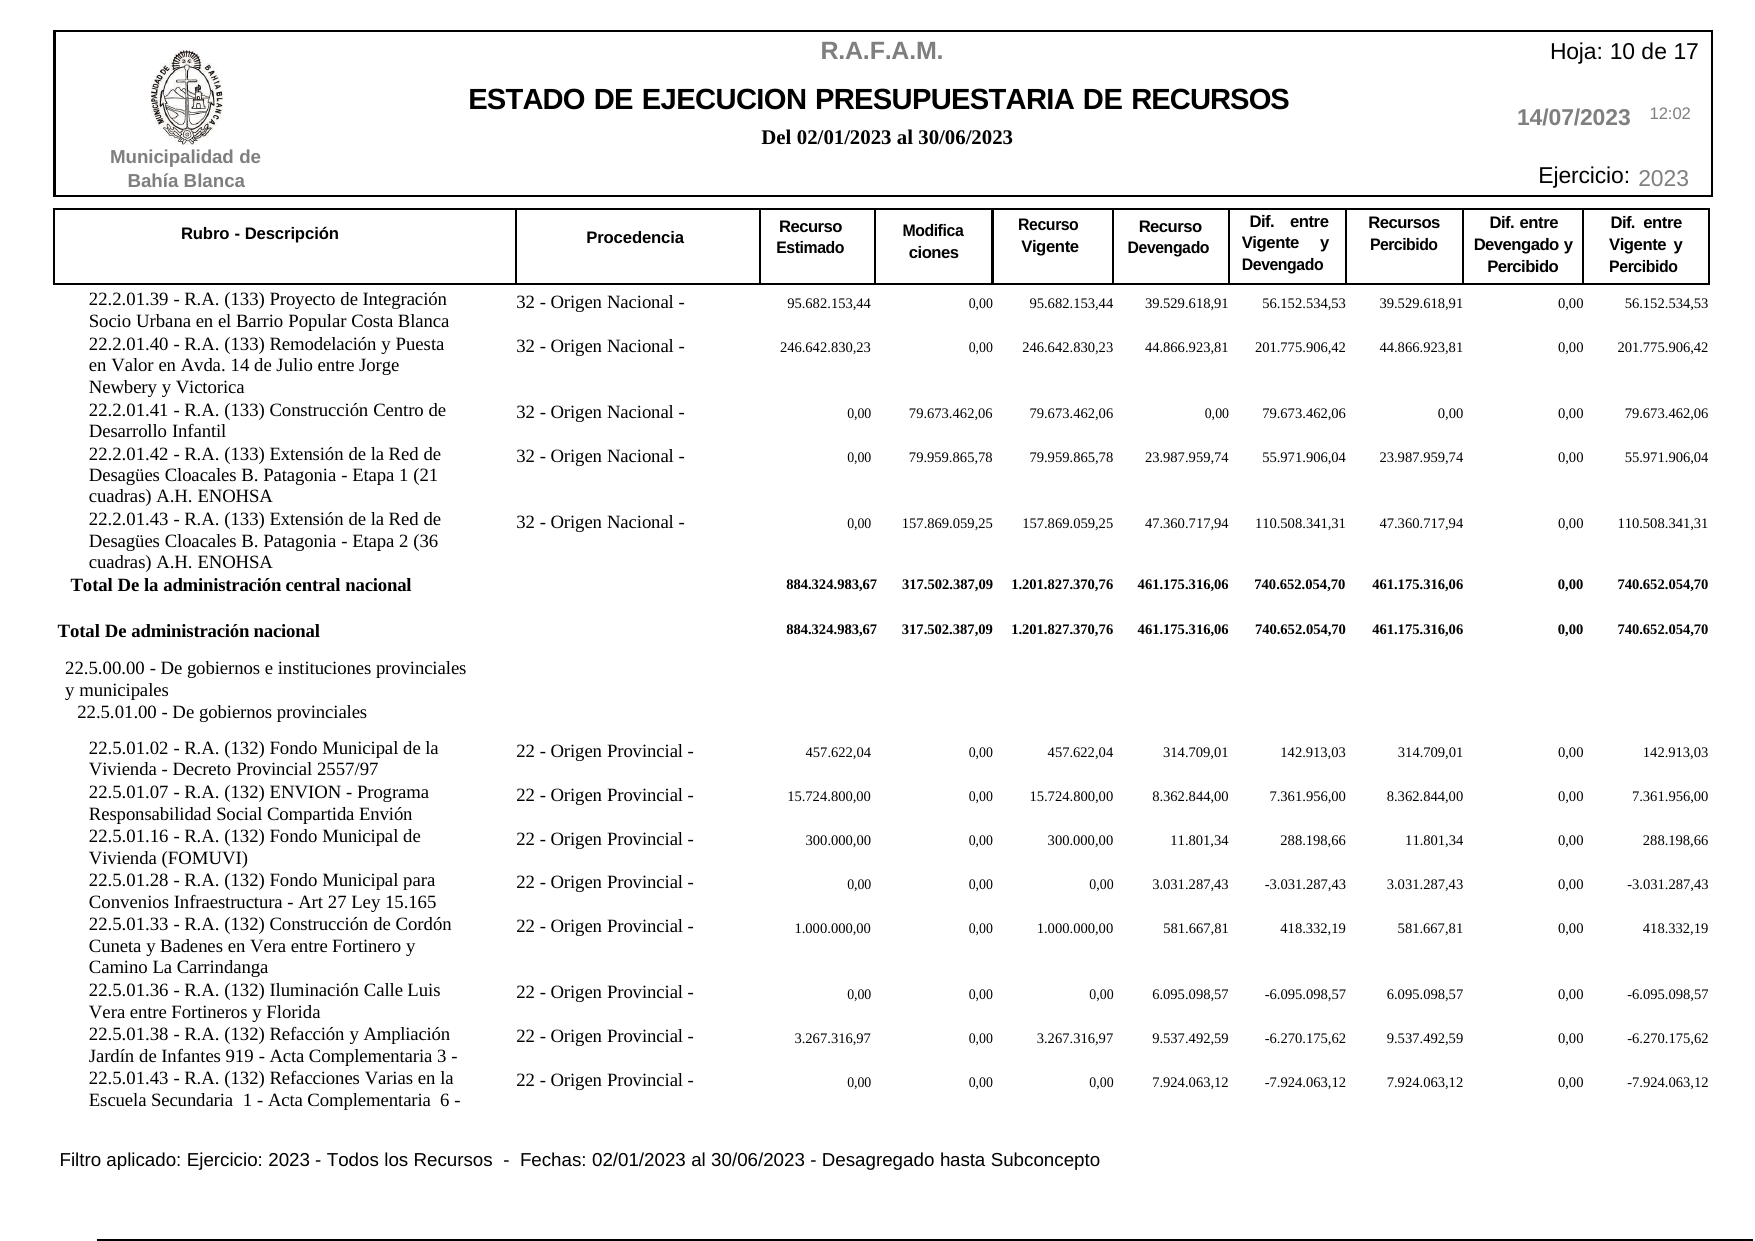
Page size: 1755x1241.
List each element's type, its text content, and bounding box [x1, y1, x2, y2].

table_cell 314.709,01 [1125, 731, 1241, 781]
table_cell 142.913,03 [1241, 731, 1359, 781]
table_header Modifica ciones [876, 210, 991, 283]
table_cell 0,00 [738, 979, 889, 1023]
table_cell cuadras) A.H. ENOHSA [52, 486, 494, 508]
table_cell [889, 486, 1002, 508]
table_cell [1510, 650, 1600, 680]
table_cell 0,00 [738, 508, 889, 552]
table_cell 0,00 [1510, 575, 1600, 609]
table_cell 7.361.956,00 [1600, 781, 1714, 825]
table_header Rubro - Descripción [55, 210, 515, 283]
table_cell -6.095.098,57 [1600, 979, 1714, 1023]
table_cell [1241, 957, 1359, 979]
table_cell [1241, 552, 1359, 574]
table_cell 0,00 [1510, 609, 1600, 650]
table_cell -3.031.287,43 [1241, 869, 1359, 913]
table_cell 23.987.959,74 [1359, 443, 1510, 486]
table_cell [738, 650, 889, 680]
table_cell [1002, 700, 1125, 731]
table_cell 7.924.063,12 [1125, 1067, 1241, 1119]
table_cell 22.5.01.33 - R.A. (132) Construcción de Cordón Cuneta y Badenes en Vera entre Fortinero y [52, 913, 494, 957]
table_cell [1510, 376, 1600, 398]
table_cell [738, 957, 889, 979]
table_cell [1600, 700, 1714, 731]
table_cell 11.801,34 [1125, 825, 1241, 869]
table_cell 22.5.01.38 - R.A. (132) Refacción y Ampliación Jardín de Infantes 919 - Acta Complementaria 3 - [52, 1023, 494, 1067]
table_cell [1002, 486, 1125, 508]
table_cell 3.267.316,97 [1002, 1023, 1125, 1067]
table_cell [1600, 680, 1714, 700]
table_cell [1125, 680, 1241, 700]
table_cell y municipales [52, 680, 494, 700]
table_cell 0,00 [1125, 399, 1241, 442]
table_cell 8.362.844,00 [1359, 781, 1510, 825]
table_cell 0,00 [889, 979, 1002, 1023]
table_cell [1241, 700, 1359, 731]
table_cell -7.924.063,12 [1241, 1067, 1359, 1119]
table_cell [738, 680, 889, 700]
table_cell [1359, 650, 1510, 680]
table_cell 9.537.492,59 [1359, 1023, 1510, 1067]
table_cell 79.959.865,78 [1002, 443, 1125, 486]
table_cell 22.2.01.42 - R.A. (133) Extensión de la Red de Desagües Cloacales B. Patagonia - Etapa 1 (21 [52, 443, 494, 486]
table_header 39.529.618,91 [1359, 285, 1510, 333]
table_cell 23.987.959,74 [1125, 443, 1241, 486]
table_cell 32 - Origen Nacional - [494, 508, 738, 552]
table_cell 79.673.462,06 [1002, 399, 1125, 442]
table_cell 15.724.800,00 [738, 781, 889, 825]
table_cell 0,00 [889, 1023, 1002, 1067]
table_cell 3.031.287,43 [1125, 869, 1241, 913]
table_cell 22 - Origen Provincial - [494, 913, 738, 957]
table_cell 47.360.717,94 [1125, 508, 1241, 552]
table_header 56.152.534,53 [1241, 285, 1359, 333]
table_cell 0,00 [1002, 979, 1125, 1023]
table_header 0,00 [889, 285, 1002, 333]
table_cell Newbery y Victorica [52, 376, 494, 398]
table_header Recurso Devengado [1114, 210, 1228, 283]
table_cell 288.198,66 [1241, 825, 1359, 869]
table_cell 0,00 [889, 333, 1002, 376]
table_cell 461.175.316,06 [1359, 575, 1510, 609]
table_cell 22 - Origen Provincial - [494, 1023, 738, 1067]
table_cell 317.502.387,09 [889, 575, 1002, 609]
table_cell Total De la administración central nacional [52, 575, 494, 609]
table_cell [738, 700, 889, 731]
table_cell -6.095.098,57 [1241, 979, 1359, 1023]
table_cell 740.652.054,70 [1600, 575, 1714, 609]
table_cell [1359, 700, 1510, 731]
table_cell 0,00 [889, 869, 1002, 913]
table_cell [1241, 650, 1359, 680]
table_cell [1359, 486, 1510, 508]
table_cell 7.924.063,12 [1359, 1067, 1510, 1119]
table_cell 0,00 [1510, 333, 1600, 376]
table_cell 157.869.059,25 [1002, 508, 1125, 552]
table_cell 314.709,01 [1359, 731, 1510, 781]
table_cell [1600, 486, 1714, 508]
table_cell 457.622,04 [738, 731, 889, 781]
table_cell cuadras) A.H. ENOHSA [52, 552, 494, 574]
table_cell [1125, 376, 1241, 398]
table_cell [494, 552, 738, 574]
table_header 0,00 [1510, 285, 1600, 333]
table_cell 0,00 [1002, 1067, 1125, 1119]
table_cell [1359, 680, 1510, 700]
table_cell 0,00 [1510, 1023, 1600, 1067]
table_cell 8.362.844,00 [1125, 781, 1241, 825]
table_cell 47.360.717,94 [1359, 508, 1510, 552]
table_cell 418.332,19 [1600, 913, 1714, 957]
table_cell 6.095.098,57 [1359, 979, 1510, 1023]
table_cell 0,00 [1359, 399, 1510, 442]
table_cell 110.508.341,31 [1600, 508, 1714, 552]
table_cell 7.361.956,00 [1241, 781, 1359, 825]
table_cell 581.667,81 [1125, 913, 1241, 957]
table_cell 32 - Origen Nacional - [494, 399, 738, 442]
table_cell 3.031.287,43 [1359, 869, 1510, 913]
table_cell 22 - Origen Provincial - [494, 979, 738, 1023]
table_cell 9.537.492,59 [1125, 1023, 1241, 1067]
table_cell 0,00 [1510, 399, 1600, 442]
table_header Procedencia [517, 210, 759, 283]
table_cell 300.000,00 [1002, 825, 1125, 869]
table_header Dif. entre Devengado y Percibido [1464, 210, 1582, 283]
table_header Dif. entre Vigente y Devengado [1230, 210, 1345, 283]
table_cell 201.775.906,42 [1241, 333, 1359, 376]
table_cell 461.175.316,06 [1359, 609, 1510, 650]
table_cell [1002, 376, 1125, 398]
table_cell 15.724.800,00 [1002, 781, 1125, 825]
table_cell 0,00 [889, 781, 1002, 825]
table_cell 1.000.000,00 [738, 913, 889, 957]
table_cell 0,00 [889, 825, 1002, 869]
table_cell 3.267.316,97 [738, 1023, 889, 1067]
table_cell 44.866.923,81 [1359, 333, 1510, 376]
table_cell 0,00 [738, 399, 889, 442]
table_cell 32 - Origen Nacional - [494, 443, 738, 486]
table_cell 0,00 [1510, 508, 1600, 552]
table_cell 142.913,03 [1600, 731, 1714, 781]
table_cell [1600, 376, 1714, 398]
table_cell 157.869.059,25 [889, 508, 1002, 552]
table_cell 457.622,04 [1002, 731, 1125, 781]
table_cell 0,00 [889, 1067, 1002, 1119]
table_cell [1510, 486, 1600, 508]
table_cell [889, 552, 1002, 574]
table_cell [1002, 650, 1125, 680]
table_cell 79.673.462,06 [1600, 399, 1714, 442]
table_cell 79.959.865,78 [889, 443, 1002, 486]
table_cell 581.667,81 [1359, 913, 1510, 957]
table_header Recurso Estimado [761, 210, 874, 283]
table_cell 288.198,66 [1600, 825, 1714, 869]
table_header 22.2.01.39 - R.A. (133) Proyecto de Integración Socio Urbana en el Barrio Popular Costa Blanca [52, 284, 494, 333]
table_cell 22.5.01.36 - R.A. (132) Iluminación Calle Luis Vera entre Fortineros y Florida [52, 979, 494, 1023]
table_cell [1359, 376, 1510, 398]
table_cell 22 - Origen Provincial - [494, 731, 738, 781]
table_cell 22 - Origen Provincial - [494, 1067, 738, 1119]
table_cell 55.971.906,04 [1600, 443, 1714, 486]
table_cell 0,00 [738, 1067, 889, 1119]
table_cell 6.095.098,57 [1125, 979, 1241, 1023]
table_cell [1510, 957, 1600, 979]
table_cell 22 - Origen Provincial - [494, 869, 738, 913]
table_cell 201.775.906,42 [1600, 333, 1714, 376]
table_cell 110.508.341,31 [1241, 508, 1359, 552]
table_header 56.152.534,53 [1600, 280, 1714, 333]
table_cell 22.5.01.02 - R.A. (132) Fondo Municipal de la Vivienda - Decreto Provincial 2557/97 [52, 731, 494, 781]
table_cell 32 - Origen Nacional - [494, 333, 738, 376]
table_cell 22.5.01.00 - De gobiernos provinciales [52, 700, 494, 731]
table_cell 1.000.000,00 [1002, 913, 1125, 957]
table_cell [889, 957, 1002, 979]
table_cell -6.270.175,62 [1241, 1023, 1359, 1067]
table_cell 22.2.01.40 - R.A. (133) Remodelación y Puesta en Valor en Avda. 14 de Julio entre Jorge [52, 333, 494, 376]
table_cell 44.866.923,81 [1125, 333, 1241, 376]
table_cell 740.652.054,70 [1600, 609, 1714, 650]
table_cell [494, 650, 738, 680]
table_cell 22.5.01.43 - R.A. (132) Refacciones Varias en la Escuela Secundaria 1 - Acta Complementaria 6 - [52, 1067, 494, 1119]
table_cell [1241, 376, 1359, 398]
table_cell 22.5.00.00 - De gobiernos e instituciones provinciales [52, 650, 494, 680]
table_cell 461.175.316,06 [1125, 609, 1241, 650]
table_header 32 - Origen Nacional - [494, 285, 738, 333]
table_cell [1125, 650, 1241, 680]
table_cell [1359, 957, 1510, 979]
table_cell [1125, 957, 1241, 979]
table_cell [1600, 650, 1714, 680]
table_cell [1359, 552, 1510, 574]
table_cell [738, 486, 889, 508]
table_cell 22 - Origen Provincial - [494, 781, 738, 825]
table_cell 1.201.827.370,76 [1002, 609, 1125, 650]
table_cell 246.642.830,23 [1002, 333, 1125, 376]
table_cell [889, 376, 1002, 398]
table_cell [1002, 552, 1125, 574]
table_header Recurso Vigente [994, 210, 1112, 283]
table_cell [889, 680, 1002, 700]
table_cell 884.324.983,67 [738, 609, 889, 650]
table_cell 0,00 [1510, 1067, 1600, 1119]
table_cell 0,00 [889, 913, 1002, 957]
table_cell [494, 575, 738, 609]
table_cell Camino La Carrindanga [52, 957, 494, 979]
table_cell 22.2.01.41 - R.A. (133) Construcción Centro de Desarrollo Infantil [52, 399, 494, 442]
table_cell [738, 376, 889, 398]
table_cell 418.332,19 [1241, 913, 1359, 957]
table_cell 22.5.01.07 - R.A. (132) ENVION - Programa Responsabilidad Social Compartida Envión [52, 781, 494, 825]
table_cell [1241, 486, 1359, 508]
table_cell 884.324.983,67 [738, 575, 889, 609]
table_header 95.682.153,44 [738, 285, 889, 333]
table_cell -7.924.063,12 [1600, 1067, 1714, 1119]
table_cell [1600, 552, 1714, 574]
table_cell 0,00 [1510, 979, 1600, 1023]
table_cell [1002, 680, 1125, 700]
table_cell [494, 486, 738, 508]
table_cell 740.652.054,70 [1241, 609, 1359, 650]
table_cell 22.5.01.28 - R.A. (132) Fondo Municipal para Convenios Infraestructura - Art 27 Ley 15.165 [52, 869, 494, 913]
table_cell 0,00 [889, 731, 1002, 781]
table_cell 0,00 [1510, 731, 1600, 781]
table_cell -3.031.287,43 [1600, 869, 1714, 913]
table_header Dif. entre Vigente y Percibido [1584, 210, 1708, 283]
table_header Recursos Percibido [1347, 210, 1462, 283]
table_cell [889, 700, 1002, 731]
table_cell Total De administración nacional [52, 609, 494, 650]
table_cell 246.642.830,23 [738, 333, 889, 376]
table_header 95.682.153,44 [1002, 285, 1125, 333]
table_cell 0,00 [1510, 825, 1600, 869]
table_cell [1125, 700, 1241, 731]
table_cell 0,00 [738, 869, 889, 913]
table_cell 0,00 [738, 443, 889, 486]
table_cell 0,00 [1510, 913, 1600, 957]
table_cell [494, 680, 738, 700]
table_cell [1125, 486, 1241, 508]
table_cell [1510, 680, 1600, 700]
table_cell 22.5.01.16 - R.A. (132) Fondo Municipal de Vivienda (FOMUVI) [52, 825, 494, 869]
table_cell 22.2.01.43 - R.A. (133) Extensión de la Red de Desagües Cloacales B. Patagonia - Etapa 2 (36 [52, 508, 494, 552]
table_cell 0,00 [1510, 869, 1600, 913]
table_cell 22 - Origen Provincial - [494, 825, 738, 869]
table_cell [889, 650, 1002, 680]
table_cell 79.673.462,06 [889, 399, 1002, 442]
table_cell [1241, 680, 1359, 700]
table_cell 0,00 [1510, 781, 1600, 825]
table_cell 1.201.827.370,76 [1002, 575, 1125, 609]
table_cell 55.971.906,04 [1241, 443, 1359, 486]
table_cell 317.502.387,09 [889, 609, 1002, 650]
table_cell [1002, 957, 1125, 979]
table_cell [494, 609, 738, 650]
table_cell [494, 376, 738, 398]
table_cell -6.270.175,62 [1600, 1023, 1714, 1067]
table_cell 300.000,00 [738, 825, 889, 869]
table_cell [494, 700, 738, 731]
table_cell 79.673.462,06 [1241, 399, 1359, 442]
table_cell 11.801,34 [1359, 825, 1510, 869]
table_cell [494, 957, 738, 979]
table_cell 0,00 [1002, 869, 1125, 913]
table_cell [1600, 957, 1714, 979]
table_cell 0,00 [1510, 443, 1600, 486]
table_cell [1510, 700, 1600, 731]
table_cell [1510, 552, 1600, 574]
table_cell [1125, 552, 1241, 574]
table_header 39.529.618,91 [1125, 285, 1241, 333]
table_cell 461.175.316,06 [1125, 575, 1241, 609]
table_cell 740.652.054,70 [1241, 575, 1359, 609]
table_cell [738, 552, 889, 574]
